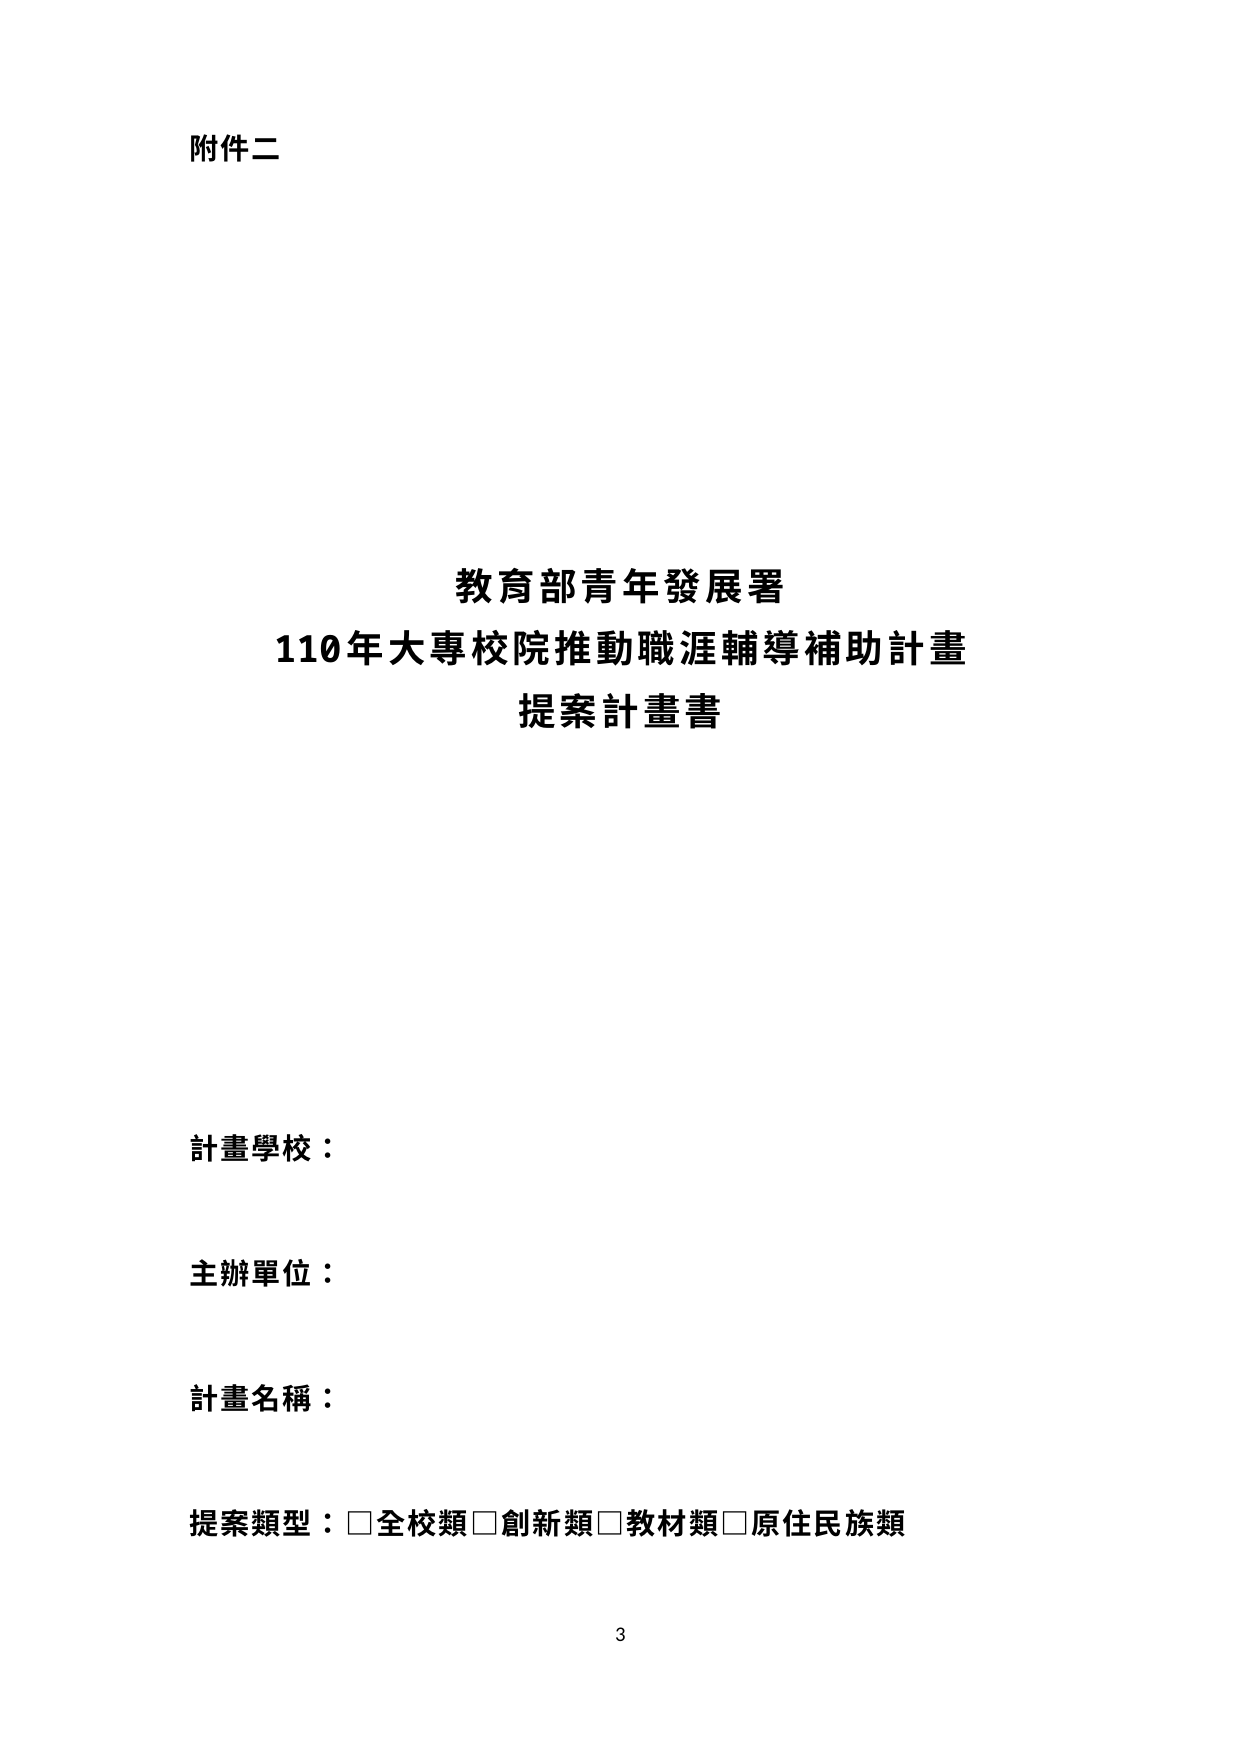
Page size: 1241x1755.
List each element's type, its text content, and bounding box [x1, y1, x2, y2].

text 教育部青年發展署 [188, 542, 1052, 605]
text 提案類型：□全校類□創新類□教材類□原住民族類 [188, 1480, 1052, 1542]
text 主辦單位： [188, 1230, 1052, 1292]
text 計畫名稱： [188, 1355, 1052, 1417]
text 110年大專校院推動職涯輔導補助計畫 [188, 605, 1052, 667]
text 附件二 [188, 105, 1073, 167]
text 提案計畫書 [188, 667, 1052, 730]
text 計畫學校： [188, 1105, 1052, 1167]
